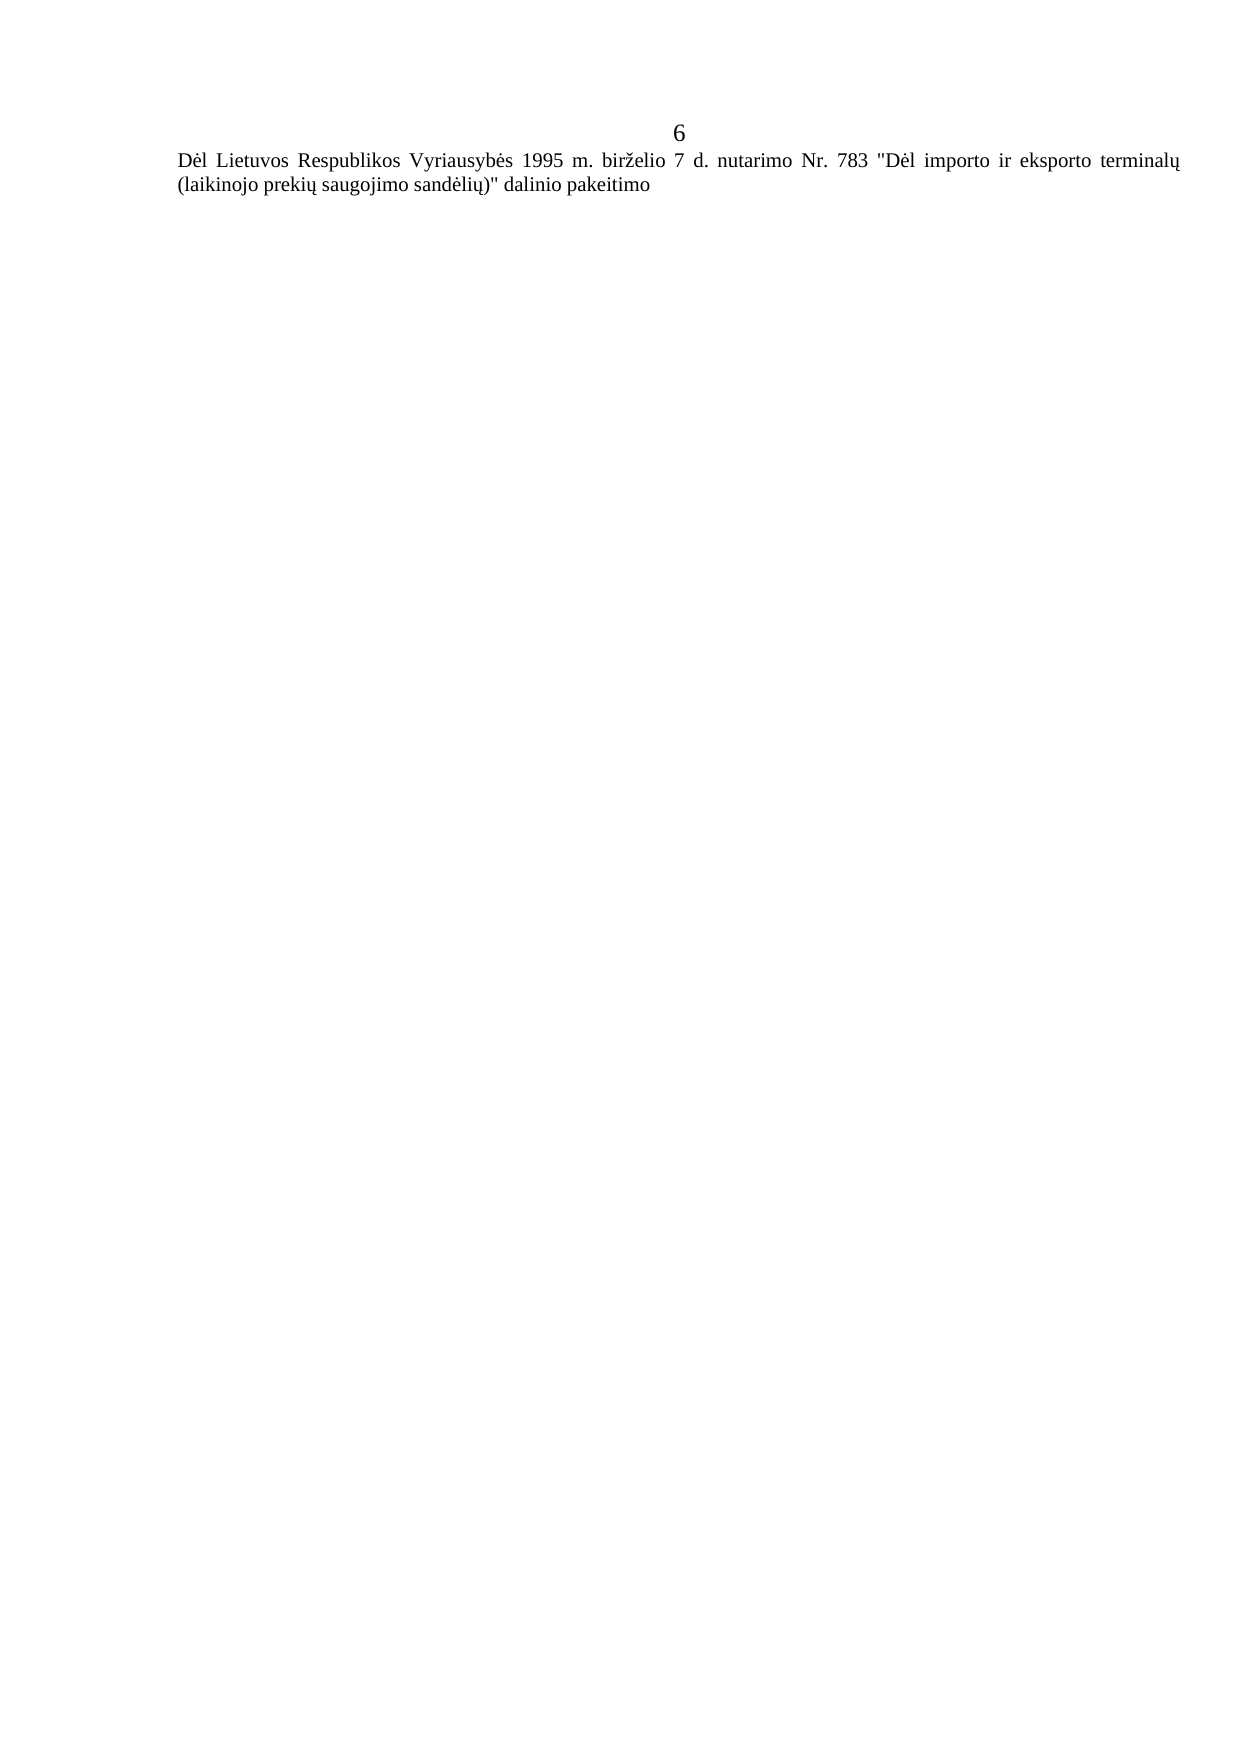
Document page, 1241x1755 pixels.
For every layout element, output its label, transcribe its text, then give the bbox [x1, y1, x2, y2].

text Dėl Lietuvos Respublikos Vyriausybės 1995 m. birželio 7 d. nutarimo Nr. 783 "Dėl importo ir eksporto terminalų (laikinojo prekių saugojimo sandėlių)" dalinio pakeitimo [177, 148, 1181, 196]
